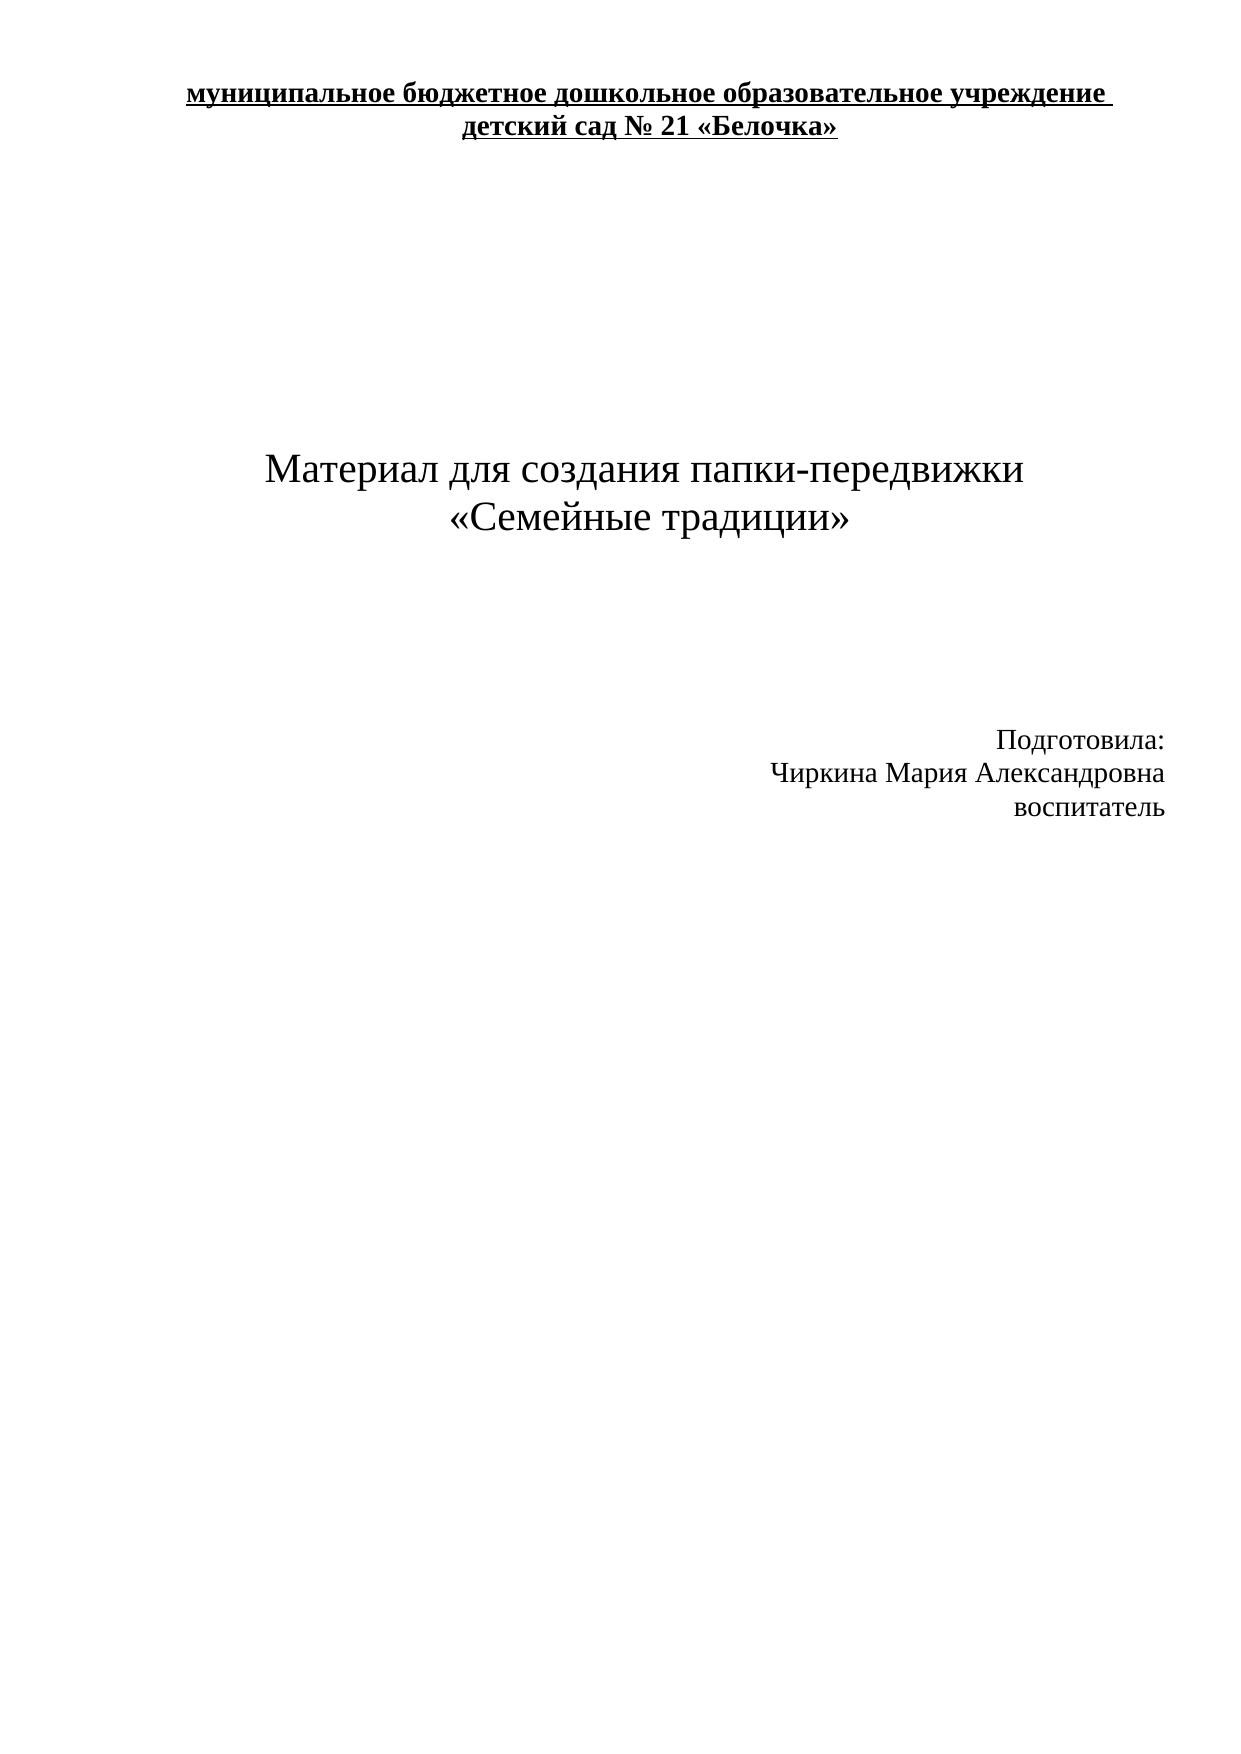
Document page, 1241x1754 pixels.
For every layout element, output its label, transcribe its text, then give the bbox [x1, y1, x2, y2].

text Материал для создания папки-передвижки [75, 444, 1165, 492]
text «Семейные традиции» [75, 492, 1165, 540]
text Чиркина Мария Александровна [75, 755, 1165, 789]
text Подготовила: [75, 722, 1165, 755]
text муниципальное бюджетное дошкольное образовательное учреждение [75, 75, 1165, 108]
text детский сад № 21 «Белочка» [75, 108, 1165, 142]
text воспитатель [75, 789, 1165, 822]
